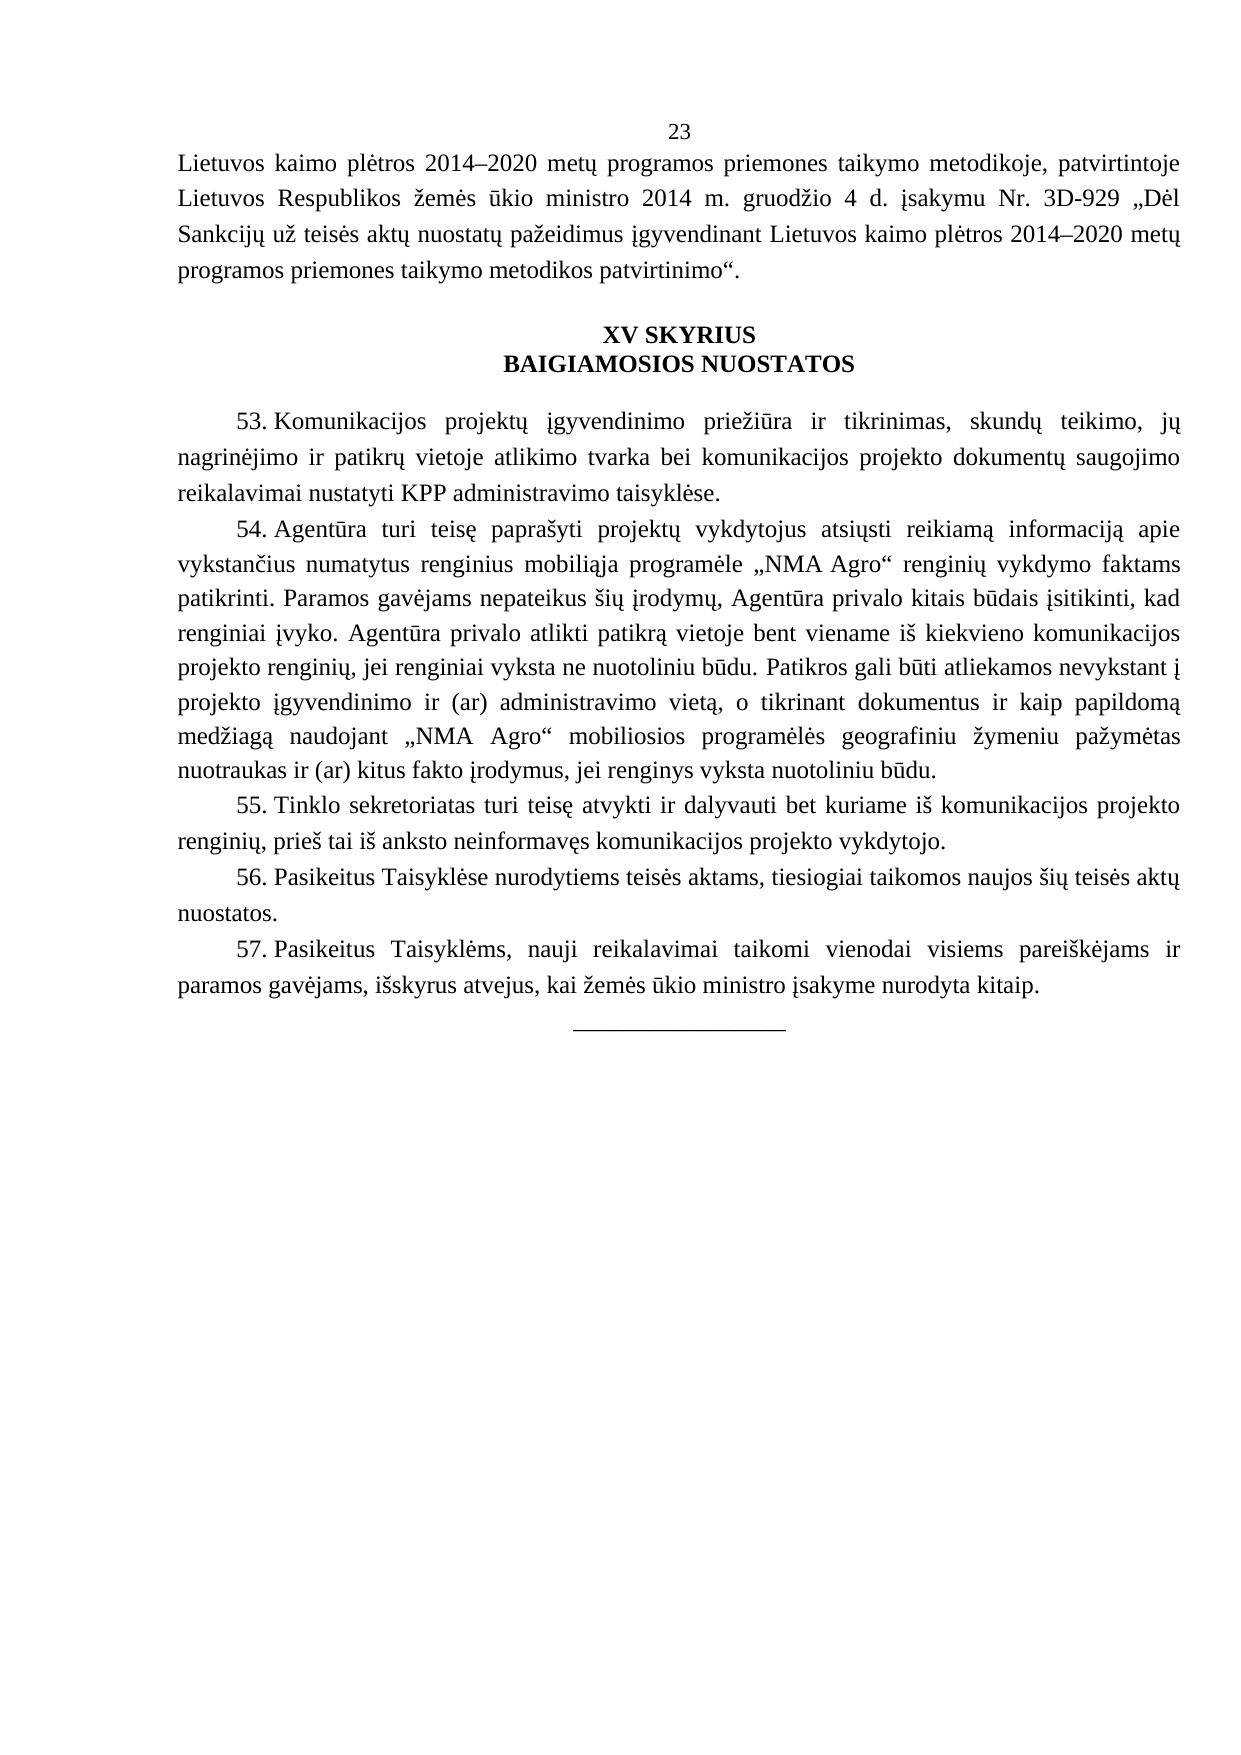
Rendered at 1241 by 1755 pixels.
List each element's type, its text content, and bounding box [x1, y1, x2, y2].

text XV SKYRIUS [177, 320, 1181, 349]
text 57. Pasikeitus Taisyklėms, nauji reikalavimai taikomi vienodai visiems pareiškėjams ir paramos gavėjams, išskyrus atvejus, kai žemės ūkio ministro įsakyme nurodyta kitaip. [177, 934, 1181, 998]
text BAIGIAMOSIOS NUOSTATOS [177, 349, 1181, 378]
text 55. Tinklo sekretoriatas turi teisę atvykti ir dalyvauti bet kuriame iš komunikacijos projekto renginių, prieš tai iš anksto neinformavęs komunikacijos projekto vykdytojo. [177, 790, 1181, 855]
text 53. Komunikacijos projektų įgyvendinimo priežiūra ir tikrinimas, skundų teikimo, jų nagrinėjimo ir patikrų vietoje atlikimo tvarka bei komunikacijos projekto dokumentų saugojimo reikalavimai nustatyti KPP administravimo taisyklėse. [177, 406, 1181, 507]
text 56. Pasikeitus Taisyklėse nurodytiems teisės aktams, tiesiogiai taikomos naujos šių teisės aktų nuostatos. [177, 862, 1181, 927]
text 54. Agentūra turi teisę paprašyti projektų vykdytojus atsiųsti reikiamą informaciją apie vykstančius numatytus renginius mobiliąja programėle „NMA Agro“ renginių vykdymo faktams patikrinti. Paramos gavėjams nepateikus šių įrodymų, Agentūra privalo kitais būdais įsitikinti, kad renginiai įvyko. Agentūra privalo atlikti patikrą vietoje bent viename iš kiekvieno komunikacijos projekto renginių, jei renginiai vyksta ne nuotoliniu būdu. Patikros gali būti atliekamos nevykstant į projekto įgyvendinimo ir (ar) administravimo vietą, o tikrinant dokumentus ir kaip papildomą medžiagą naudojant „NMA Agro“ mobiliosios programėlės geografiniu žymeniu pažymėtas nuotraukas ir (ar) kitus fakto įrodymus, jei renginys vyksta nuotoliniu būdu. [177, 514, 1181, 784]
text _________________ [177, 1006, 1181, 1034]
text Lietuvos kaimo plėtros 2014–2020 metų programos priemones taikymo metodikoje, patvirtintoje Lietuvos Respublikos žemės ūkio ministro 2014 m. gruodžio 4 d. įsakymu Nr. 3D-929 „Dėl Sankcijų už teisės aktų nuostatų pažeidimus įgyvendinant Lietuvos kaimo plėtros 2014–2020 metų programos priemones taikymo metodikos patvirtinimo“. [177, 148, 1181, 284]
